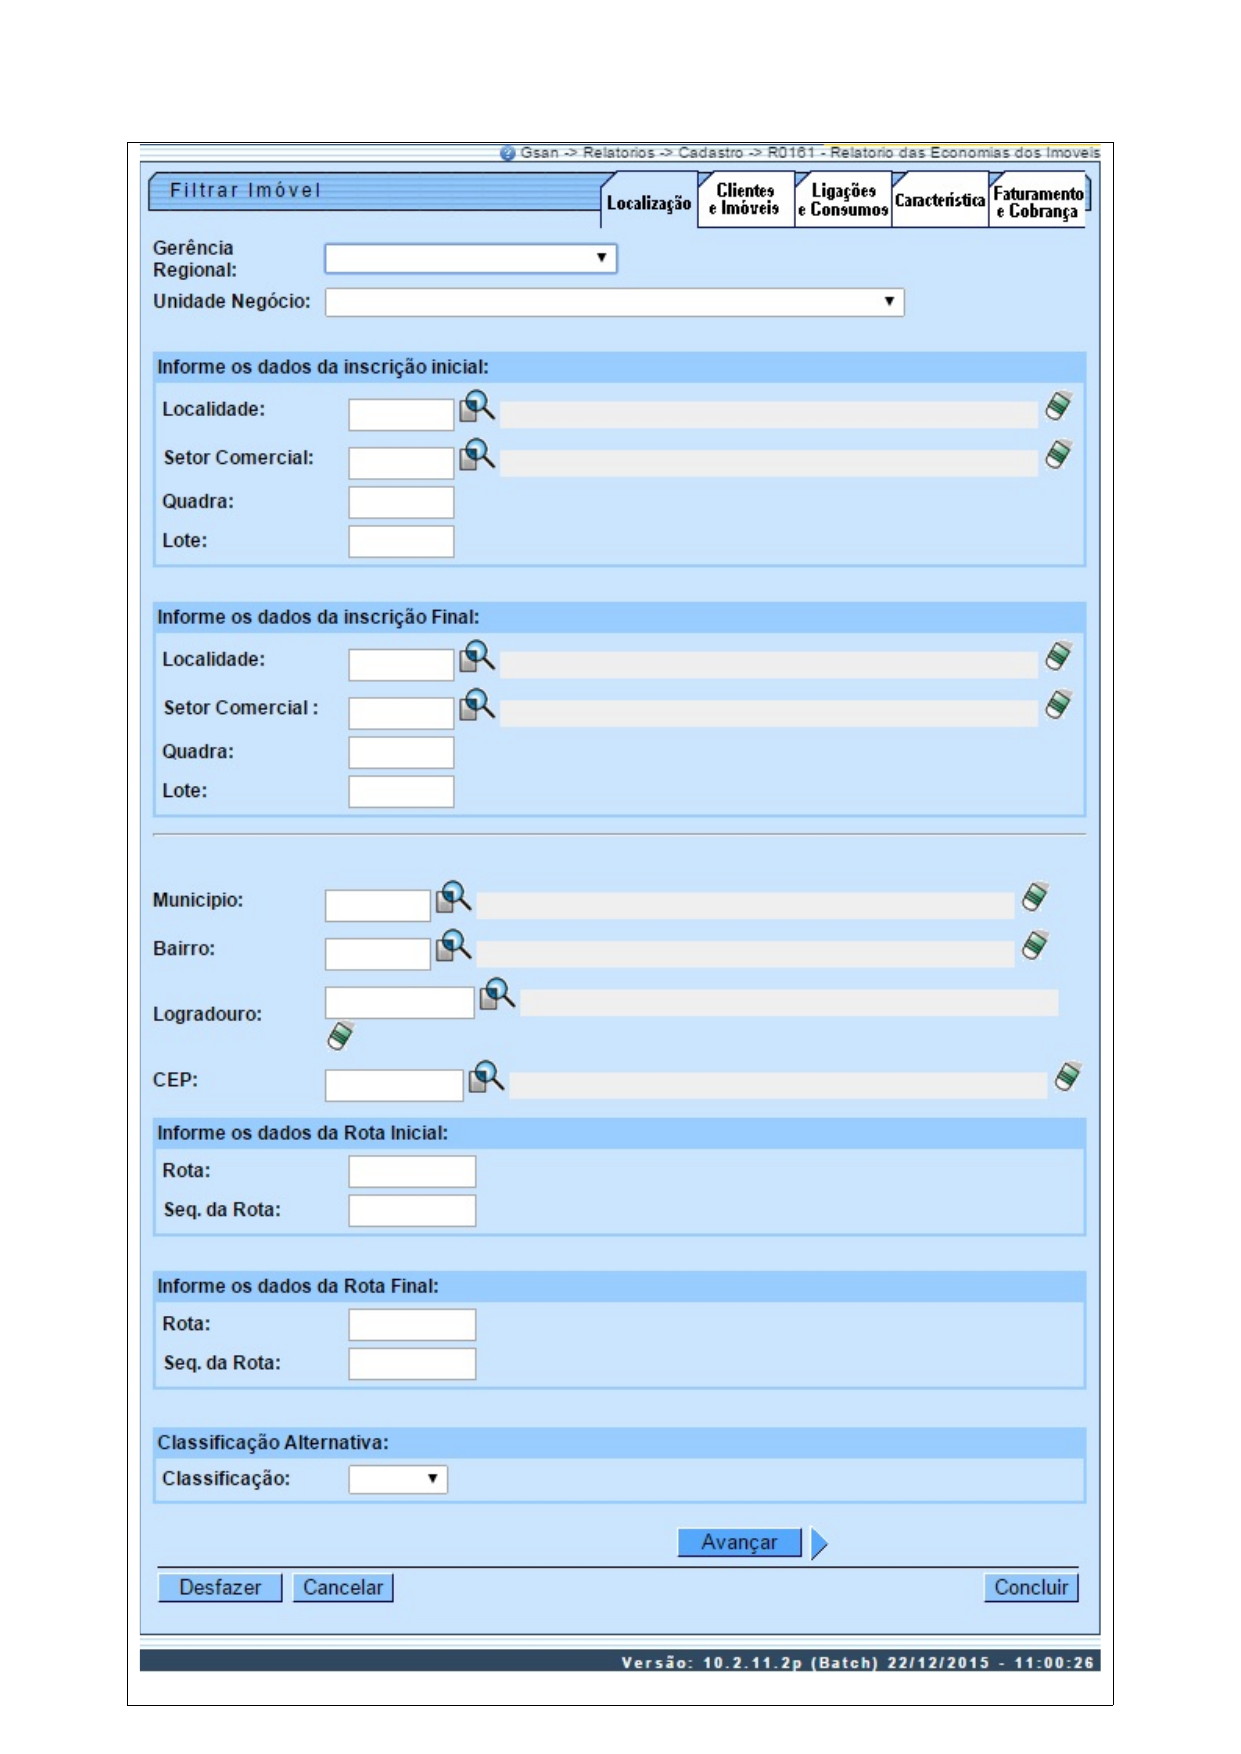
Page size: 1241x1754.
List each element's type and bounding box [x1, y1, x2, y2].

picture [139, 144, 1101, 1673]
table_header [128, 143, 1113, 1705]
